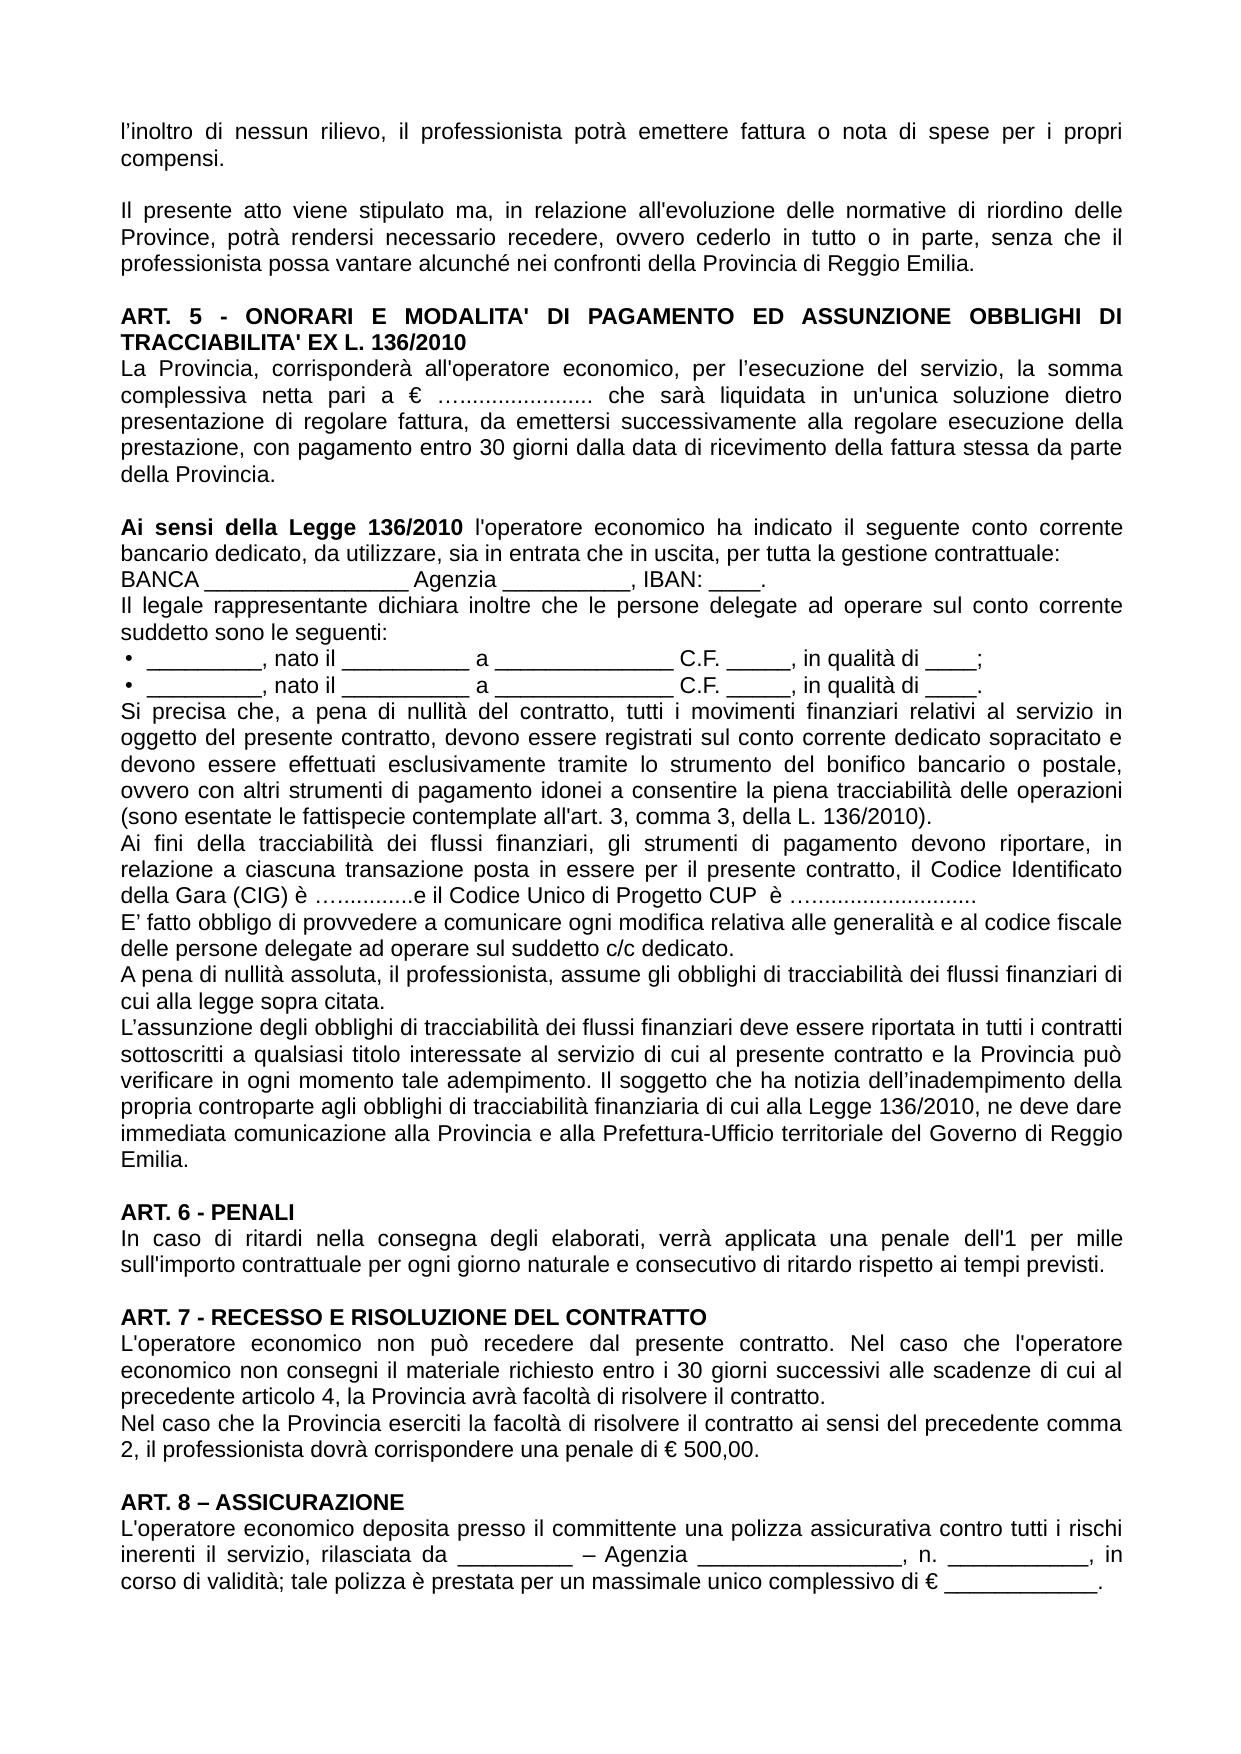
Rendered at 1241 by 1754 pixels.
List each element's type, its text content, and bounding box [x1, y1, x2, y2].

text ART. 8 – ASSICURAZIONE [120, 1488, 1123, 1515]
text Ai sensi della Legge 136/2010 l'operatore economico ha indicato il seguente conto corrente bancario dedicato, da utilizzare, sia in entrata che in uscita, per tutta la gestione contrattuale: [120, 513, 1123, 566]
text E’ fatto obbligo di provvedere a comunicare ogni modifica relativa alle generalità e al codice fiscale delle persone delegate ad operare sul suddetto c/c dedicato. [120, 909, 1123, 961]
text A pena di nullità assoluta, il professionista, assume gli obblighi di tracciabilità dei flussi finanziari di cui alla legge sopra citata. [120, 961, 1123, 1014]
text La Provincia, corrisponderà all'operatore economico, per l’esecuzione del servizio, la somma complessiva netta pari a € …..................... che sarà liquidata in un'unica soluzione dietro presentazione di regolare fattura, da emettersi successivamente alla regolare esecuzione della prestazione, con pagamento entro 30 giorni dalla data di ricevimento della fattura stessa da parte della Provincia. [120, 355, 1123, 487]
text ART. 5 - ONORARI E MODALITA' DI PAGAMENTO ED ASSUNZIONE OBBLIGHI DI TRACCIABILITA' EX L. 136/2010 [120, 303, 1123, 355]
text BANCA ________________ Agenzia __________, IBAN: ____. [120, 566, 1123, 592]
text Il presente atto viene stipulato ma, in relazione all'evoluzione delle normative di riordino delle Province, potrà rendersi necessario recedere, ovvero cederlo in tutto o in parte, senza che il professionista possa vantare alcunché nei confronti della Provincia di Reggio Emilia. [120, 197, 1123, 276]
text In caso di ritardi nella consegna degli elaborati, verrà applicata una penale dell'1 per mille sull'importo contrattuale per ogni giorno naturale e consecutivo di ritardo rispetto ai tempi previsti. [120, 1225, 1123, 1278]
text L’assunzione degli obblighi di tracciabilità dei flussi finanziari deve essere riportata in tutti i contratti sottoscritti a qualsiasi titolo interessate al servizio di cui al presente contratto e la Provincia può verificare in ogni momento tale adempimento. Il soggetto che ha notizia dell’inadempimento della propria controparte agli obblighi di tracciabilità finanziaria di cui alla Legge 136/2010, ne deve dare immediata comunicazione alla Provincia e alla Prefettura-Ufficio territoriale del Governo di Reggio Emilia. [120, 1014, 1123, 1172]
list _________, nato il __________ a ______________ C.F. _____, in qualità di ____. [125, 672, 1123, 698]
list _________, nato il __________ a ______________ C.F. _____, in qualità di ____; [125, 645, 1123, 672]
text Ai fini della tracciabilità dei flussi finanziari, gli strumenti di pagamento devono riportare, in relazione a ciascuna transazione posta in essere per il presente contratto, il Codice Identificato della Gara (CIG) è …............e il Codice Unico di Progetto CUP è ….......................... [120, 830, 1123, 909]
text L'operatore economico non può recedere dal presente contratto. Nel caso che l'operatore economico non consegni il materiale richiesto entro i 30 giorni successivi alle scadenze di cui al precedente articolo 4, la Provincia avrà facoltà di risolvere il contratto. [120, 1330, 1123, 1409]
text Nel caso che la Provincia eserciti la facoltà di risolvere il contratto ai sensi del precedente comma 2, il professionista dovrà corrispondere una penale di € 500,00. [120, 1409, 1123, 1462]
text Si precisa che, a pena di nullità del contratto, tutti i movimenti finanziari relativi al servizio in oggetto del presente contratto, devono essere registrati sul conto corrente dedicato sopracitato e devono essere effettuati esclusivamente tramite lo strumento del bonifico bancario o postale, ovvero con altri strumenti di pagamento idonei a consentire la piena tracciabilità delle operazioni (sono esentate le fattispecie contemplate all'art. 3, comma 3, della L. 136/2010). [120, 698, 1123, 830]
text ART. 7 - RECESSO E RISOLUZIONE DEL CONTRATTO [120, 1304, 1123, 1330]
text l’inoltro di nessun rilievo, il professionista potrà emettere fattura o nota di spese per i propri compensi. [120, 118, 1123, 171]
text L'operatore economico deposita presso il committente una polizza assicurativa contro tutti i rischi inerenti il servizio, rilasciata da _________ – Agenzia ________________, n. ___________, in corso di validità; tale polizza è prestata per un massimale unico complessivo di € ____________. [120, 1515, 1123, 1594]
text ART. 6 - PENALI [120, 1199, 1123, 1225]
text Il legale rappresentante dichiara inoltre che le persone delegate ad operare sul conto corrente suddetto sono le seguenti: [120, 592, 1123, 645]
